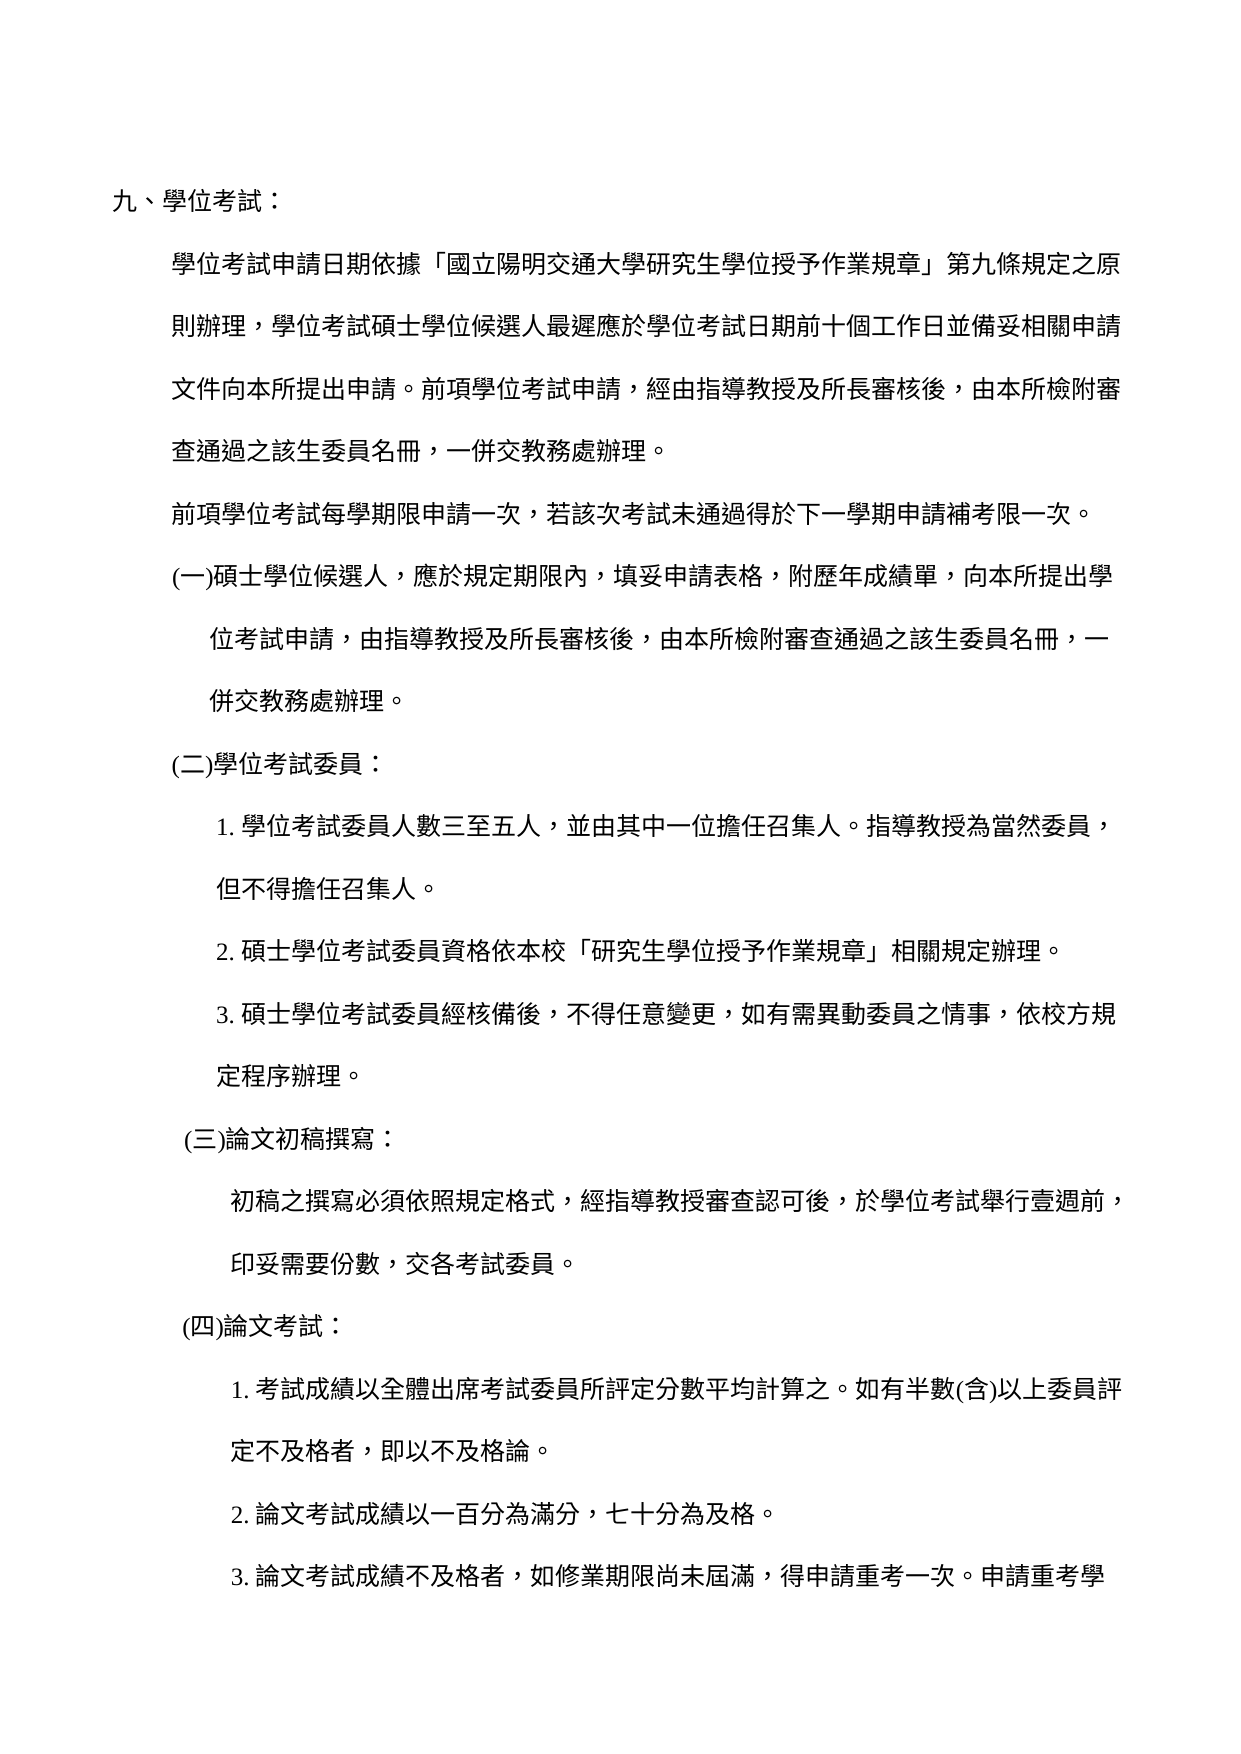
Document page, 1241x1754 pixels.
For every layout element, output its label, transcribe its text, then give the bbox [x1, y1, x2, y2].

text 2. 論文考試成績以一百分為滿分，七十分為及格。 [231, 1471, 1128, 1533]
text 初稿之撰寫必須依照規定格式，經指導教授審查認可後，於學位考試舉行壹週前，印妥需要份數，交各考試委員。 [231, 1158, 1128, 1283]
text 1. 考試成績以全體出席考試委員所評定分數平均計算之。如有半數(含)以上委員評定不及格者，即以不及格論。 [231, 1346, 1128, 1471]
text 2. 碩士學位考試委員資格依本校「研究生學位授予作業規章」相關規定辦理。 [216, 908, 1128, 971]
text (二)學位考試委員： [171, 721, 1128, 783]
text (三)論文初稿撰寫： [171, 1096, 1128, 1158]
text 前項學位考試每學期限申請一次，若該次考試未通過得於下一學期申請補考限一次。 [171, 471, 1128, 533]
text (四)論文考試： [157, 1283, 1128, 1346]
text 學位考試申請日期依據「國立陽明交通大學研究生學位授予作業規章」第九條規定之原則辦理，學位考試碩士學位候選人最遲應於學位考試日期前十個工作日並備妥相關申請文件向本所提出申請。前項學位考試申請，經由指導教授及所長審核後，由本所檢附審查通過之該生委員名冊，一併交教務處辦理。 [171, 221, 1128, 471]
text 3. 論文考試成績不及格者，如修業期限尚未屆滿，得申請重考一次。申請重考學 [231, 1533, 1128, 1596]
text 九、學位考試： [112, 158, 1128, 221]
text 3. 碩士學位考試委員經核備後，不得任意變更，如有需異動委員之情事，依校方規定程序辦理。 [216, 971, 1128, 1096]
text 1. 學位考試委員人數三至五人，並由其中一位擔任召集人。指導教授為當然委員，但不得擔任召集人。 [216, 783, 1128, 908]
text (一)碩士學位候選人，應於規定期限內，填妥申請表格，附歷年成績單，向本所提出學位考試申請，由指導教授及所長審核後，由本所檢附審查通過之該生委員名冊，一併交教務處辦理。 [172, 533, 1128, 721]
